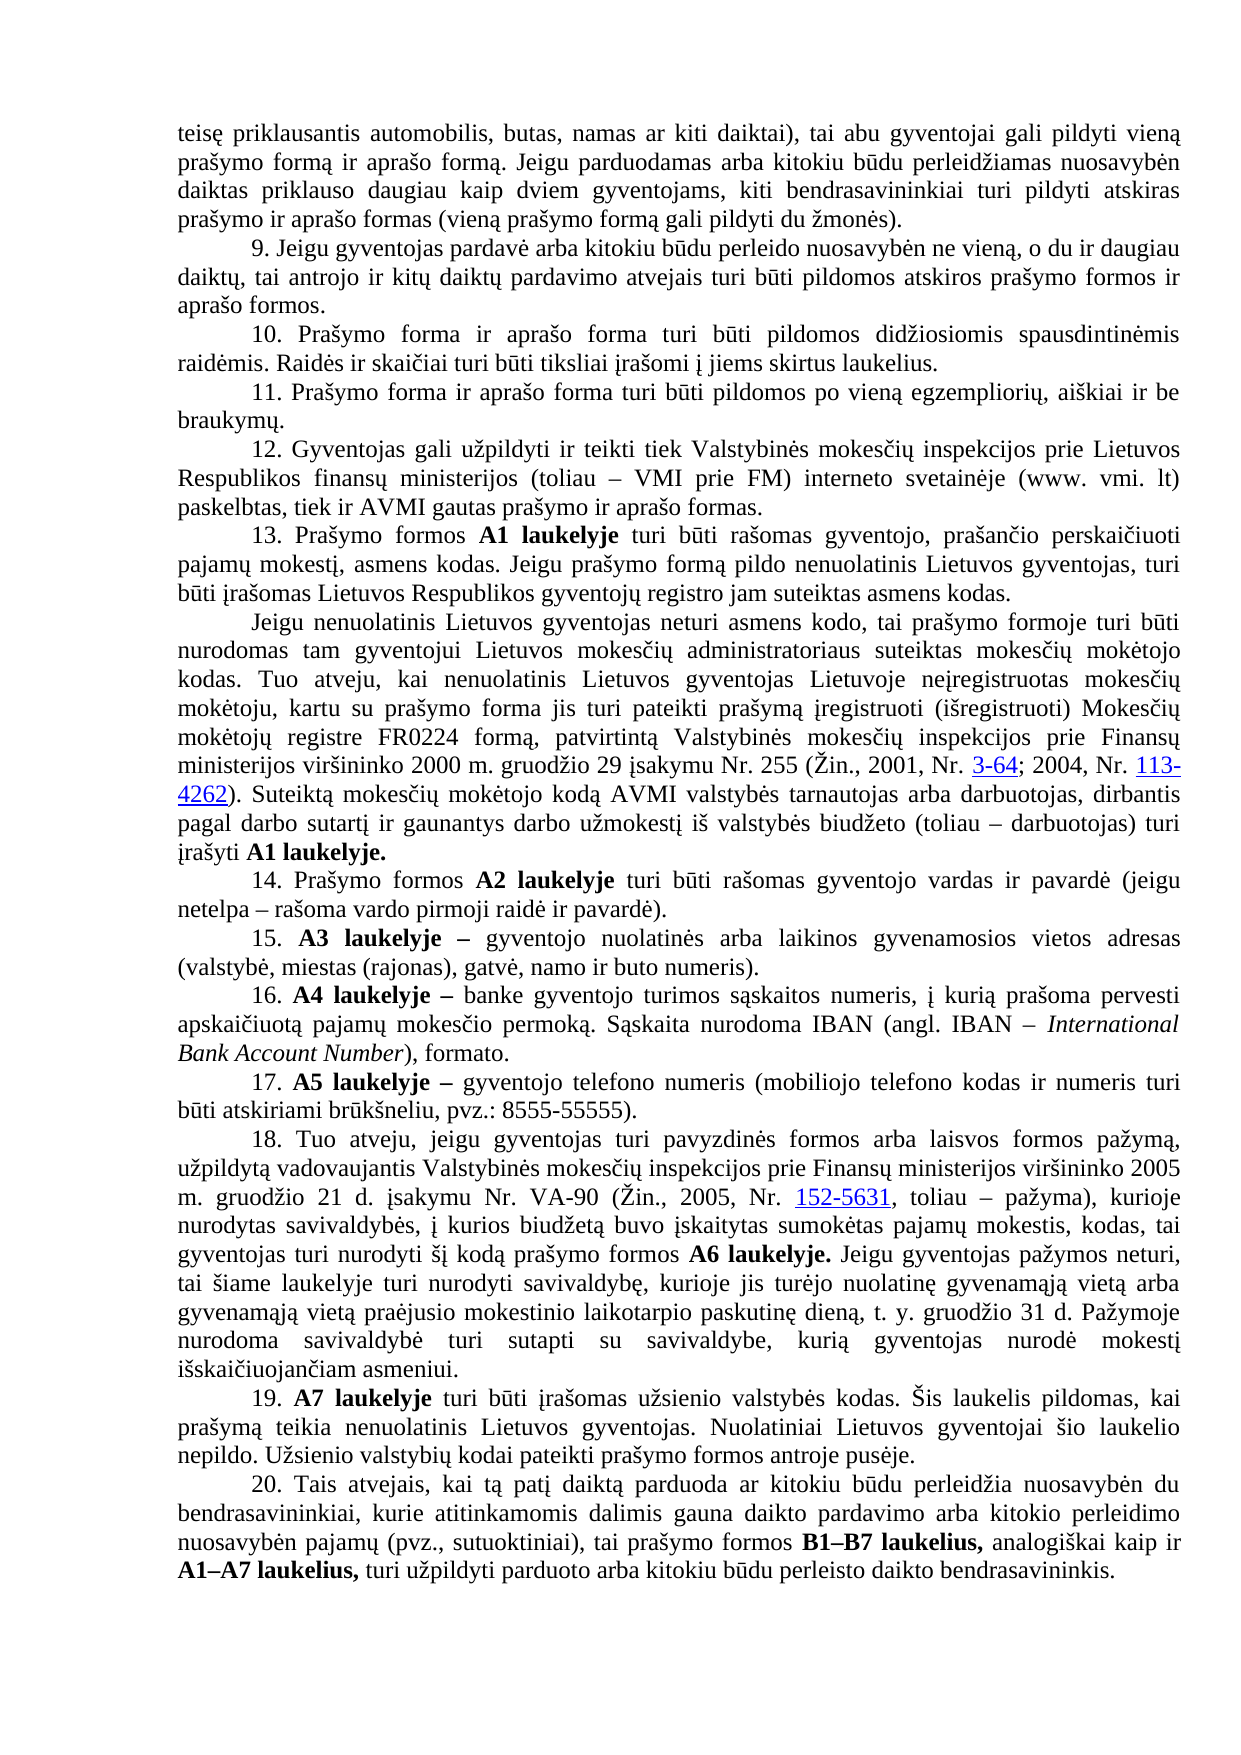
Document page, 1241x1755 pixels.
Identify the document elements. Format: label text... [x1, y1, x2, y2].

text 18. Tuo atveju, jeigu gyventojas turi pavyzdinės formos arba laisvos formos pažymą, užpildytą vadovaujantis Valstybinės mokesčių inspekcijos prie Finansų ministerijos viršininko 2005 m. gruodžio 21 d. įsakymu Nr. VA-90 (Žin., 2005, Nr. 152-5631, toliau – pažyma), kurioje nurodytas savivaldybės, į kurios biudžetą buvo įskaitytas sumokėtas pajamų mokestis, kodas, tai gyventojas turi nurodyti šį kodą prašymo formos A6 laukelyje. Jeigu gyventojas pažymos neturi, tai šiame laukelyje turi nurodyti savivaldybę, kurioje jis turėjo nuolatinę gyvenamąją vietą arba gyvenamąją vietą praėjusio mokestinio laikotarpio paskutinę dieną, t. y. gruodžio 31 d. Pažymoje nurodoma savivaldybė turi sutapti su savivaldybe, kurią gyventojas nurodė mokestį išskaičiuojančiam asmeniui. [177, 1124, 1181, 1383]
text 14. Prašymo formos A2 laukelyje turi būti rašomas gyventojo vardas ir pavardė (jeigu netelpa – rašoma vardo pirmoji raidė ir pavardė). [177, 866, 1181, 923]
text 17. A5 laukelyje – gyventojo telefono numeris (mobiliojo telefono kodas ir numeris turi būti atskiriami brūkšneliu, pvz.: 8555-55555). [177, 1067, 1181, 1124]
text 11. Prašymo forma ir aprašo forma turi būti pildomos po vieną egzempliorių, aiškiai ir be braukymų. [177, 377, 1181, 434]
text teisę priklausantis automobilis, butas, namas ar kiti daiktai), tai abu gyventojai gali pildyti vieną prašymo formą ir aprašo formą. Jeigu parduodamas arba kitokiu būdu perleidžiamas nuosavybėn daiktas priklauso daugiau kaip dviem gyventojams, kiti bendrasavininkiai turi pildyti atskiras prašymo ir aprašo formas (vieną prašymo formą gali pildyti du žmonės). [177, 118, 1181, 233]
text 15. A3 laukelyje – gyventojo nuolatinės arba laikinos gyvenamosios vietos adresas (valstybė, miestas (rajonas), gatvė, namo ir buto numeris). [177, 923, 1181, 981]
text 13. Prašymo formos A1 laukelyje turi būti rašomas gyventojo, prašančio perskaičiuoti pajamų mokestį, asmens kodas. Jeigu prašymo formą pildo nenuolatinis Lietuvos gyventojas, turi būti įrašomas Lietuvos Respublikos gyventojų registro jam suteiktas asmens kodas. [177, 521, 1181, 607]
text 16. A4 laukelyje – banke gyventojo turimos sąskaitos numeris, į kurią prašoma pervesti apskaičiuotą pajamų mokesčio permoką. Sąskaita nurodoma IBAN (angl. IBAN – International Bank Account Number), formato. [177, 981, 1181, 1067]
text 12. Gyventojas gali užpildyti ir teikti tiek Valstybinės mokesčių inspekcijos prie Lietuvos Respublikos finansų ministerijos (toliau – VMI prie FM) interneto svetainėje (www. vmi. lt) paskelbtas, tiek ir AVMI gautas prašymo ir aprašo formas. [177, 434, 1181, 521]
text 10. Prašymo forma ir aprašo forma turi būti pildomos didžiosiomis spausdintinėmis raidėmis. Raidės ir skaičiai turi būti tiksliai įrašomi į jiems skirtus laukelius. [177, 319, 1181, 377]
text 9. Jeigu gyventojas pardavė arba kitokiu būdu perleido nuosavybėn ne vieną, o du ir daugiau daiktų, tai antrojo ir kitų daiktų pardavimo atvejais turi būti pildomos atskiros prašymo formos ir aprašo formos. [177, 233, 1181, 319]
text 20. Tais atvejais, kai tą patį daiktą parduoda ar kitokiu būdu perleidžia nuosavybėn du bendrasavininkiai, kurie atitinkamomis dalimis gauna daikto pardavimo arba kitokio perleidimo nuosavybėn pajamų (pvz., sutuoktiniai), tai prašymo formos B1–B7 laukelius, analogiškai kaip ir A1–A7 laukelius, turi užpildyti parduoto arba kitokiu būdu perleisto daikto bendrasavininkis. [177, 1469, 1181, 1584]
text 19. A7 laukelyje turi būti įrašomas užsienio valstybės kodas. Šis laukelis pildomas, kai prašymą teikia nenuolatinis Lietuvos gyventojas. Nuolatiniai Lietuvos gyventojai šio laukelio nepildo. Užsienio valstybių kodai pateikti prašymo formos antroje pusėje. [177, 1383, 1181, 1469]
text Jeigu nenuolatinis Lietuvos gyventojas neturi asmens kodo, tai prašymo formoje turi būti nurodomas tam gyventojui Lietuvos mokesčių administratoriaus suteiktas mokesčių mokėtojo kodas. Tuo atveju, kai nenuolatinis Lietuvos gyventojas Lietuvoje neįregistruotas mokesčių mokėtoju, kartu su prašymo forma jis turi pateikti prašymą įregistruoti (išregistruoti) Mokesčių mokėtojų registre FR0224 formą, patvirtintą Valstybinės mokesčių inspekcijos prie Finansų ministerijos viršininko 2000 m. gruodžio 29 įsakymu Nr. 255 (Žin., 2001, Nr. 3-64; 2004, Nr. 113-4262). Suteiktą mokesčių mokėtojo kodą AVMI valstybės tarnautojas arba darbuotojas, dirbantis pagal darbo sutartį ir gaunantys darbo užmokestį iš valstybės biudžeto (toliau – darbuotojas) turi įrašyti A1 laukelyje. [177, 607, 1181, 866]
